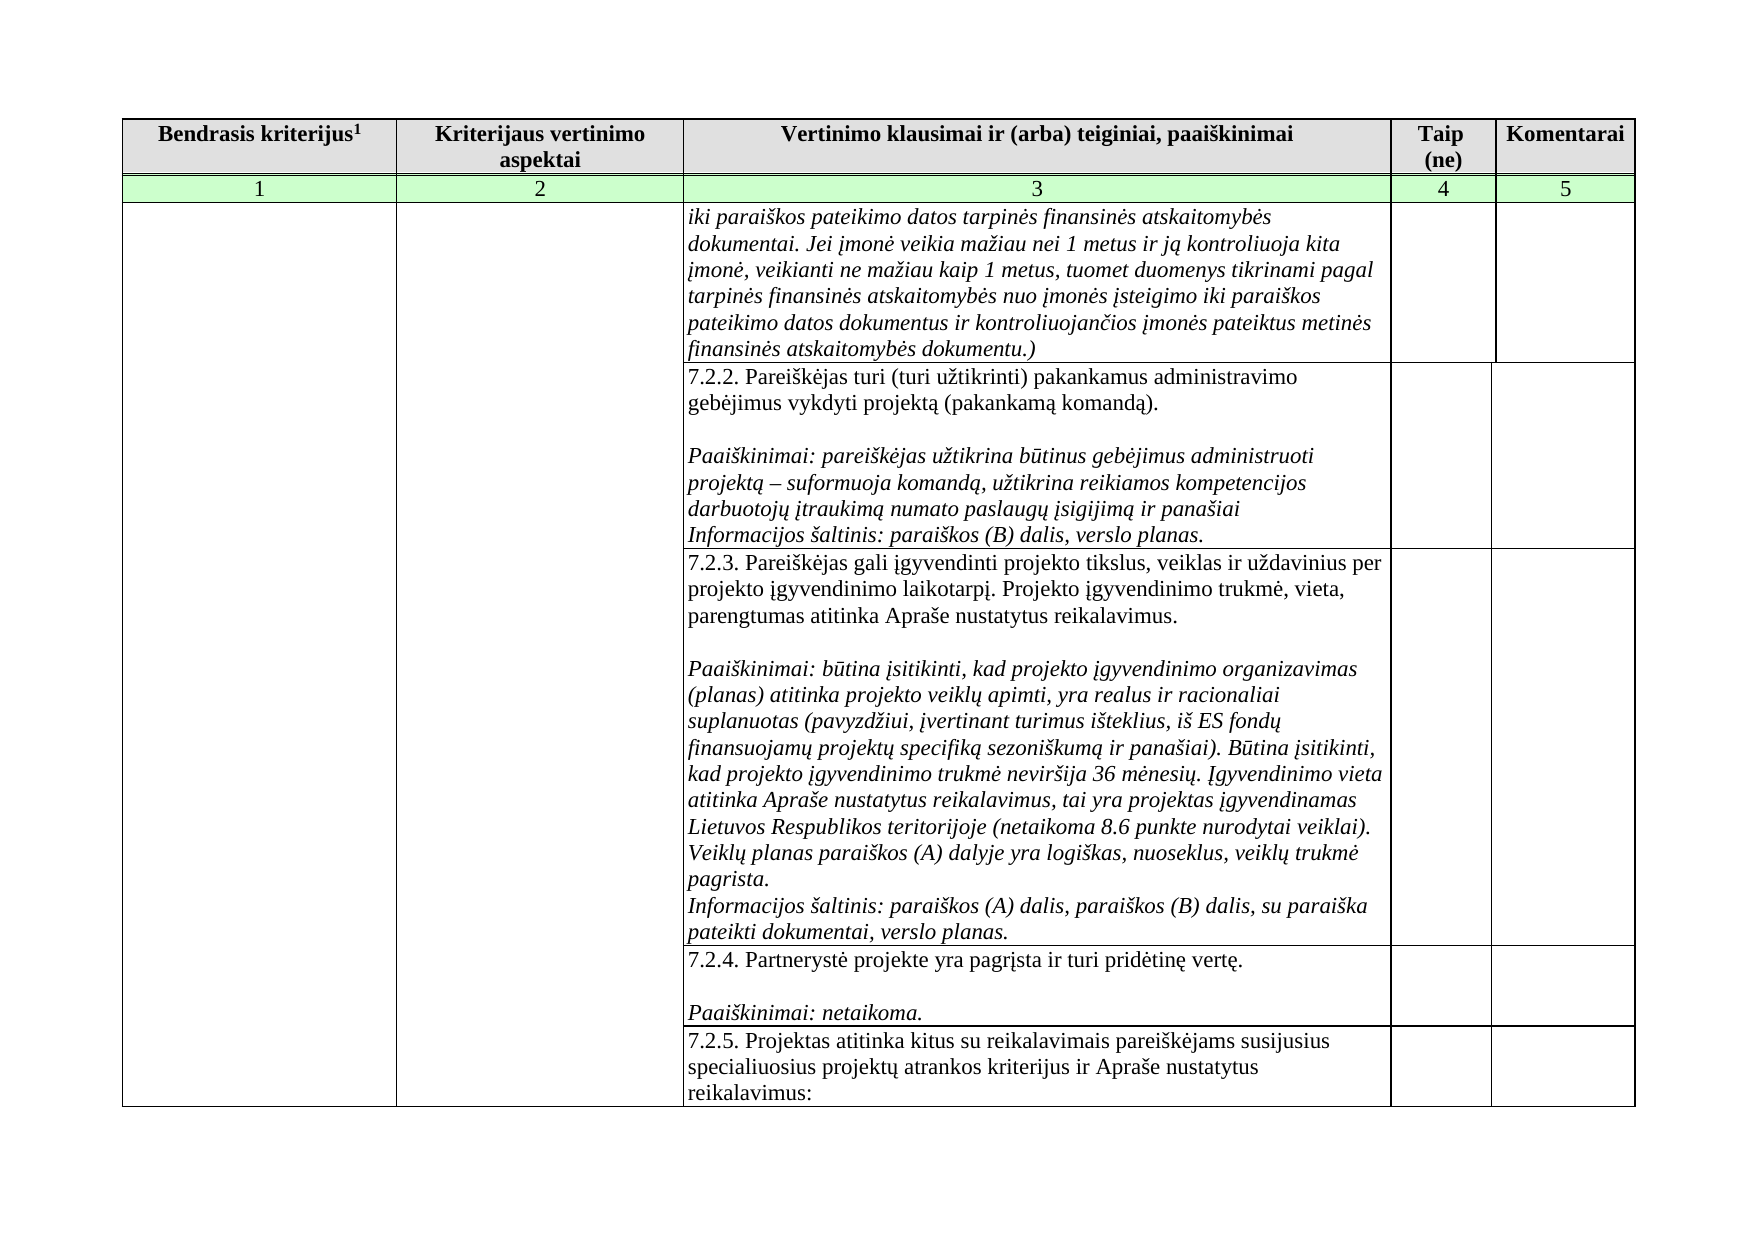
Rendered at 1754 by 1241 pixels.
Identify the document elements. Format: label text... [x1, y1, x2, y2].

table_cell 4 [1392, 176, 1495, 202]
table_cell [1492, 363, 1634, 548]
table_cell [1492, 1027, 1634, 1106]
table_cell [1392, 946, 1491, 1025]
table_cell [1392, 1027, 1491, 1106]
table_cell [1492, 549, 1634, 944]
table_header Kriterijaus vertinimo aspektai [397, 120, 683, 172]
table_cell [1392, 549, 1491, 944]
table_cell 5 [1497, 176, 1634, 202]
table_cell 7.2.3. Pareiškėjas gali įgyvendinti projekto tikslus, veiklas ir uždavinius per projekto įgyvendinimo laikotarpį. Projekto įgyvendinimo trukmė, vieta, parengtumas atitinka Apraše nustatytus reikalavimus. Paaiškinimai: būtina įsitikinti, kad projekto įgyvendinimo organizavimas (planas) atitinka projekto veiklų apimti, yra realus ir racionaliai suplanuotas (pavyzdžiui, įvertinant turimus išteklius, iš ES fondų finansuojamų projektų specifiką sezoniškumą ir panašiai). Būtina įsitikinti, kad projekto įgyvendinimo trukmė neviršija 36 mėnesių. Įgyvendinimo vieta atitinka Apraše nustatytus reikalavimus, tai yra projektas įgyvendinamas Lietuvos Respublikos teritorijoje (netaikoma 8.6 punkte nurodytai veiklai). Veiklų planas paraiškos (A) dalyje yra logiškas, nuoseklus, veiklų trukmė pagrista. Informacijos šaltinis: paraiškos (A) dalis, paraiškos (B) dalis, su paraiška pateikti dokumentai, verslo planas. [684, 549, 1390, 944]
table_header Vertinimo klausimai ir (arba) teiginiai, paaiškinimai [684, 120, 1390, 172]
table_cell [1392, 203, 1495, 362]
table_header Komentarai [1497, 120, 1634, 172]
table_cell [1497, 203, 1634, 362]
table_cell [1492, 946, 1634, 1025]
table_cell iki paraiškos pateikimo datos tarpinės finansinės atskaitomybės dokumentai. Jei įmonė veikia mažiau nei 1 metus ir ją kontroliuoja kita įmonė, veikianti ne mažiau kaip 1 metus, tuomet duomenys tikrinami pagal tarpinės finansinės atskaitomybės nuo įmonės įsteigimo iki paraiškos pateikimo datos dokumentus ir kontroliuojančios įmonės pateiktus metinės finansinės atskaitomybės dokumentu.) [684, 203, 1390, 362]
table_cell [397, 203, 683, 1106]
table_cell 7.2.5. Projektas atitinka kitus su reikalavimais pareiškėjams susijusius specialiuosius projektų atrankos kriterijus ir Apraše nustatytus reikalavimus: [684, 1027, 1390, 1106]
table_cell 7.2.2. Pareiškėjas turi (turi užtikrinti) pakankamus administravimo gebėjimus vykdyti projektą (pakankamą komandą). Paaiškinimai: pareiškėjas užtikrina būtinus gebėjimus administruoti projektą – suformuoja komandą, užtikrina reikiamos kompetencijos darbuotojų įtraukimą numato paslaugų įsigijimą ir panašiai Informacijos šaltinis: paraiškos (B) dalis, verslo planas. [684, 363, 1390, 548]
table_cell 7.2.4. Partnerystė projekte yra pagrįsta ir turi pridėtinę vertę. Paaiškinimai: netaikoma. [684, 946, 1390, 1025]
table_cell 2 [397, 176, 683, 202]
table_cell 1 [123, 176, 396, 202]
table_cell [123, 203, 396, 1106]
table_cell [1392, 363, 1491, 548]
table_header Taip (ne) [1392, 120, 1495, 172]
table_header Bendrasis kriterijus1 [123, 120, 396, 172]
table_cell 3 [684, 176, 1390, 202]
